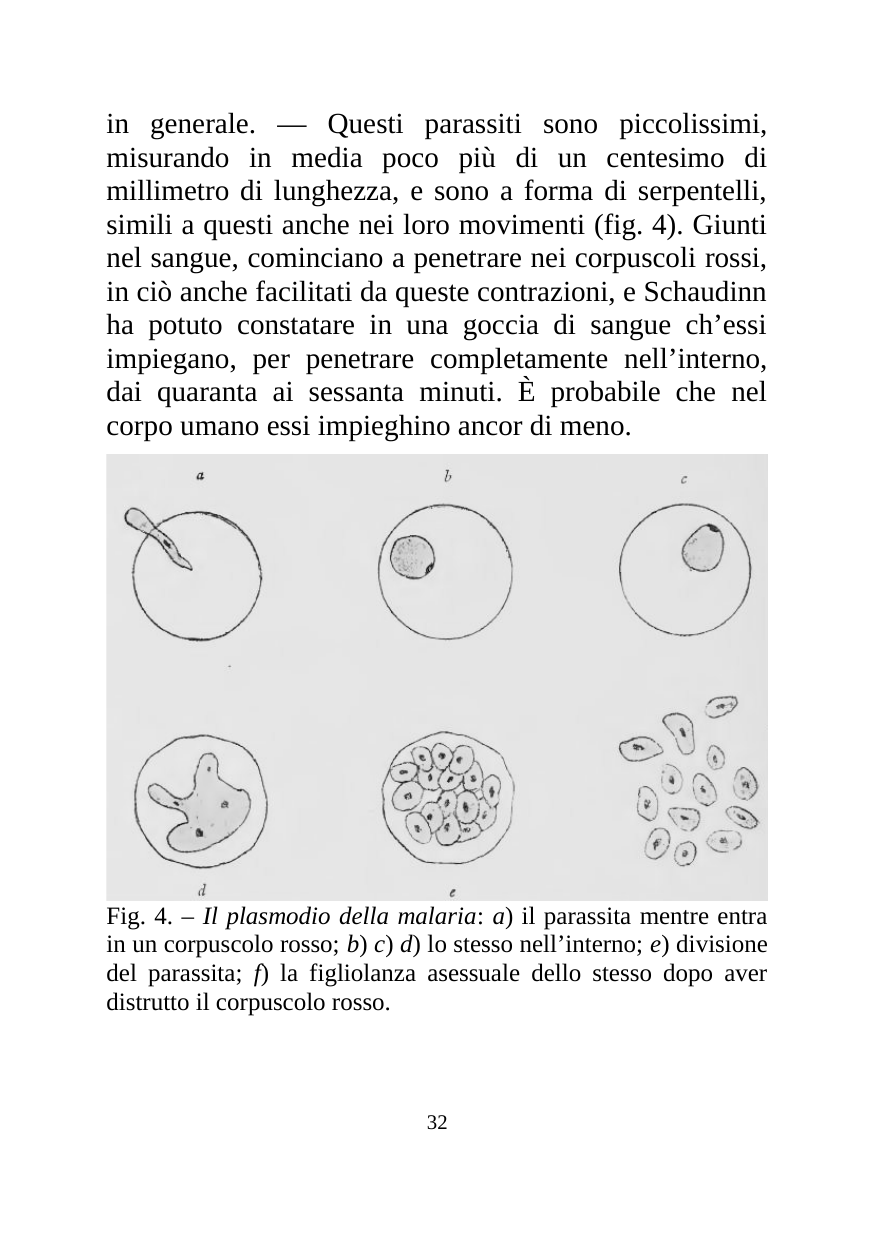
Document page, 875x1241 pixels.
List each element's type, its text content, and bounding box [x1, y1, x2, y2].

text in generale. — Questi parassiti sono piccolissimi, misurando in media poco più di un centesimo di millimetro di lunghezza, e sono a forma di serpentelli, simili a questi anche nei loro movimenti (fig. 4). Giunti nel sangue, cominciano a penetrare nei corpuscoli rossi, in ciò anche facilitati da queste contrazioni, e Schaudinn ha potuto constatare in una goccia di sangue ch’essi impiegano, per penetrare completamente nell’interno, dai quaranta ai sessanta minuti. È probabile che nel corpo umano essi impieghino ancor di meno. [106, 106, 768, 442]
picture [106, 454, 768, 901]
text Fig. 4. – Il plasmodio della malaria: a) il parassita mentre entra in un corpuscolo rosso; b) c) d) lo stesso nell’interno; e) divisione del parassita; f) la figliolanza asessuale dello stesso dopo aver distrutto il corpuscolo rosso. [106, 901, 768, 1016]
